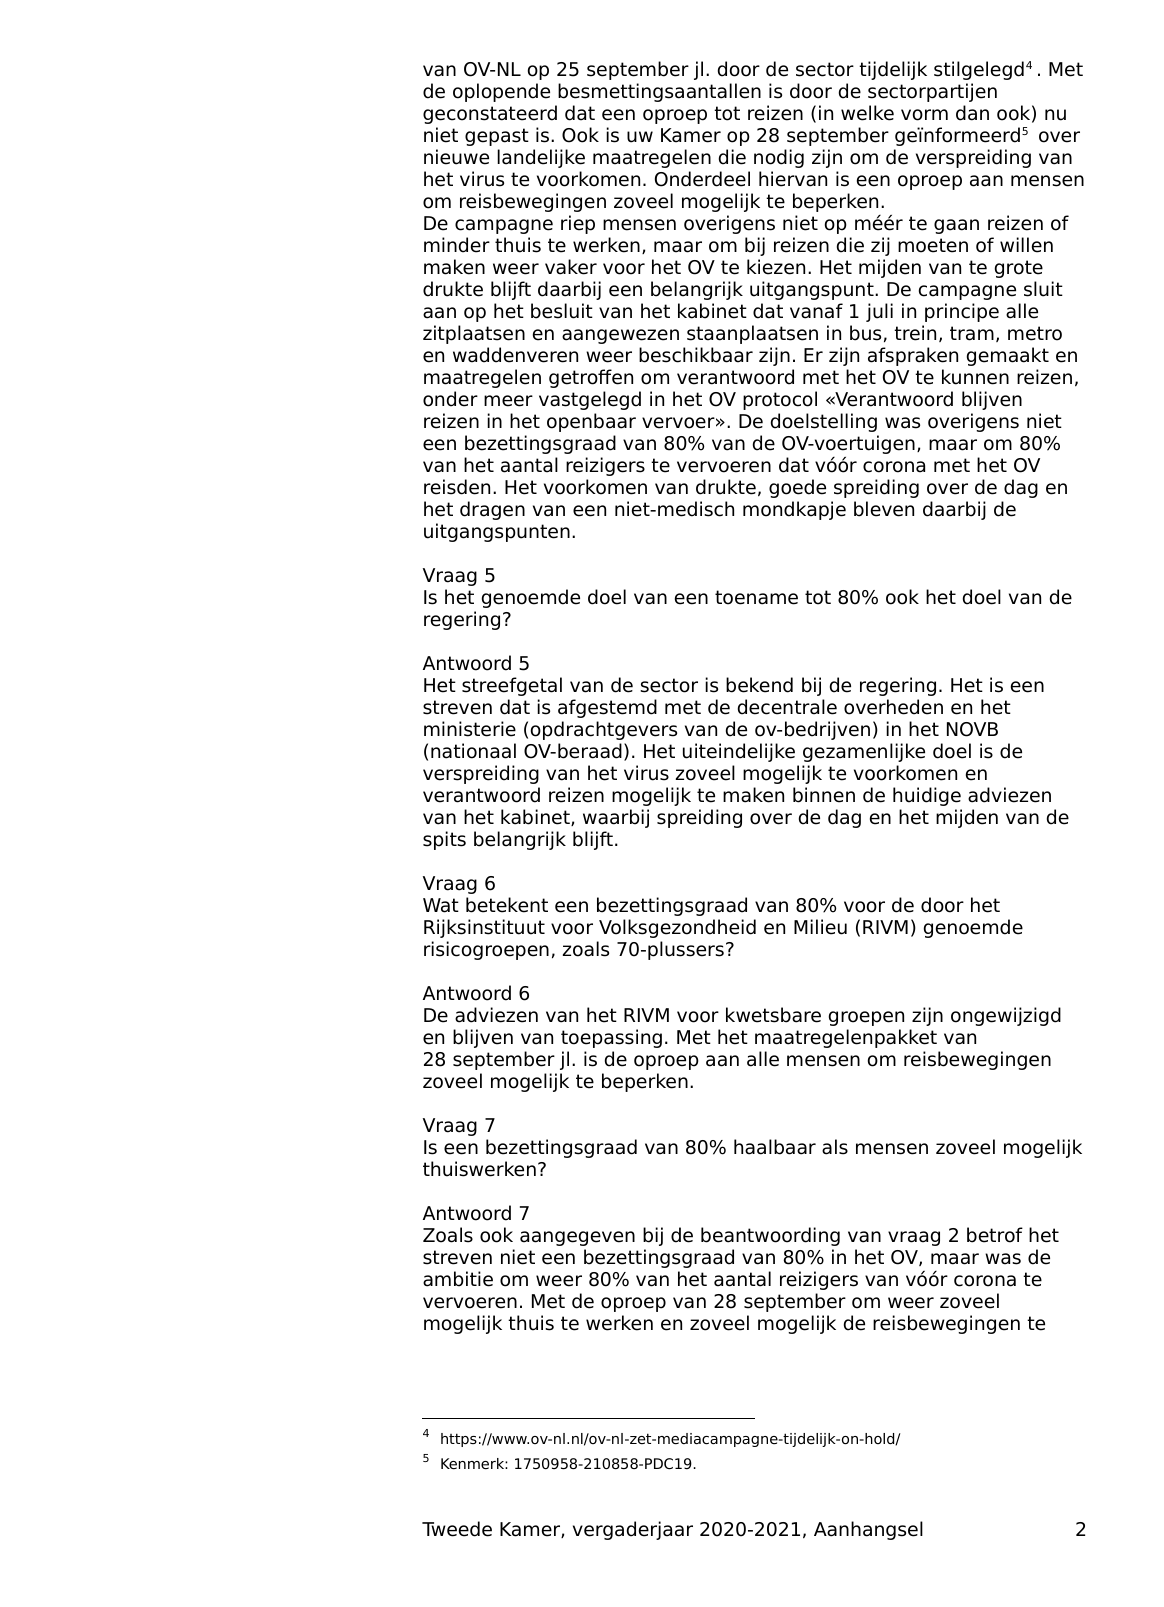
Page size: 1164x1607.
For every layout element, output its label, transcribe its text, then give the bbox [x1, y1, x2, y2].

text De adviezen van het RIVM voor kwetsbare groepen zijn ongewijzigd en blijven van toepassing. Met het maatregelenpakket van 28 september jl. is de oproep aan alle mensen om reisbewegingen zoveel mogelijk te beperken. [422, 1005, 1087, 1093]
text Is het genoemde doel van een toename tot 80% ook het doel van de regering? [422, 587, 1087, 631]
text Antwoord 6 [422, 983, 1087, 1005]
text Antwoord 5 [422, 653, 1087, 675]
text Vraag 5 [422, 565, 1087, 587]
text Vraag 6 [422, 873, 1087, 895]
text https://www.ov-nl.nl/ov-nl-zet-mediacampagne-tijdelijk-on-hold/ [422, 1427, 1087, 1449]
text De campagne riep mensen overigens niet op méér te gaan reizen of minder thuis te werken, maar om bij reizen die zij moeten of willen maken weer vaker voor het OV te kiezen. Het mijden van te grote drukte blijft daarbij een belangrijk uitgangspunt. De campagne sluit aan op het besluit van het kabinet dat vanaf 1 juli in principe alle zitplaatsen en aangewezen staanplaatsen in bus, trein, tram, metro en waddenveren weer beschikbaar zijn. Er zijn afspraken gemaakt en maatregelen getroffen om verantwoord met het OV te kunnen reizen, onder meer vastgelegd in het OV protocol «Verantwoord blijven reizen in het openbaar vervoer». De doelstelling was overigens niet een bezettingsgraad van 80% van de OV-voertuigen, maar om 80% van het aantal reizigers te vervoeren dat vóór corona met het OV reisden. Het voorkomen van drukte, goede spreiding over de dag en het dragen van een niet-medisch mondkapje bleven daarbij de uitgangspunten. [422, 213, 1087, 543]
text Zoals ook aangegeven bij de beantwoording van vraag 2 betrof het streven niet een bezettingsgraad van 80% in het OV, maar was de ambitie om weer 80% van het aantal reizigers van vóór corona te vervoeren. Met de oproep van 28 september om weer zoveel mogelijk thuis te werken en zoveel mogelijk de reisbewegingen te [422, 1225, 1087, 1335]
text Wat betekent een bezettingsgraad van 80% voor de door het Rijksinstituut voor Volksgezondheid en Milieu (RIVM) genoemde risicogroepen, zoals 70-plussers? [422, 895, 1087, 961]
text Antwoord 7 [422, 1203, 1087, 1225]
text Is een bezettingsgraad van 80% haalbaar als mensen zoveel mogelijk thuiswerken? [422, 1137, 1087, 1181]
text Het streefgetal van de sector is bekend bij de regering. Het is een streven dat is afgestemd met de decentrale overheden en het ministerie (opdrachtgevers van de ov-bedrijven) in het NOVB (nationaal OV-beraad). Het uiteindelijke gezamenlijke doel is de verspreiding van het virus zoveel mogelijk te voorkomen en verantwoord reizen mogelijk te maken binnen de huidige adviezen van het kabinet, waarbij spreiding over de dag en het mijden van de spits belangrijk blijft. [422, 675, 1087, 851]
text Kenmerk: 1750958-210858-PDC19. [422, 1452, 1087, 1474]
text Vraag 7 [422, 1115, 1087, 1137]
text van OV-NL op 25 september jl. door de sector tijdelijk stilgelegd. Met de oplopende besmettingsaantallen is door de sectorpartijen geconstateerd dat een oproep tot reizen (in welke vorm dan ook) nu niet gepast is. Ook is uw Kamer op 28 september geïnformeerd over nieuwe landelijke maatregelen die nodig zijn om de verspreiding van het virus te voorkomen. Onderdeel hiervan is een oproep aan mensen om reisbewegingen zoveel mogelijk te beperken. [422, 59, 1087, 213]
